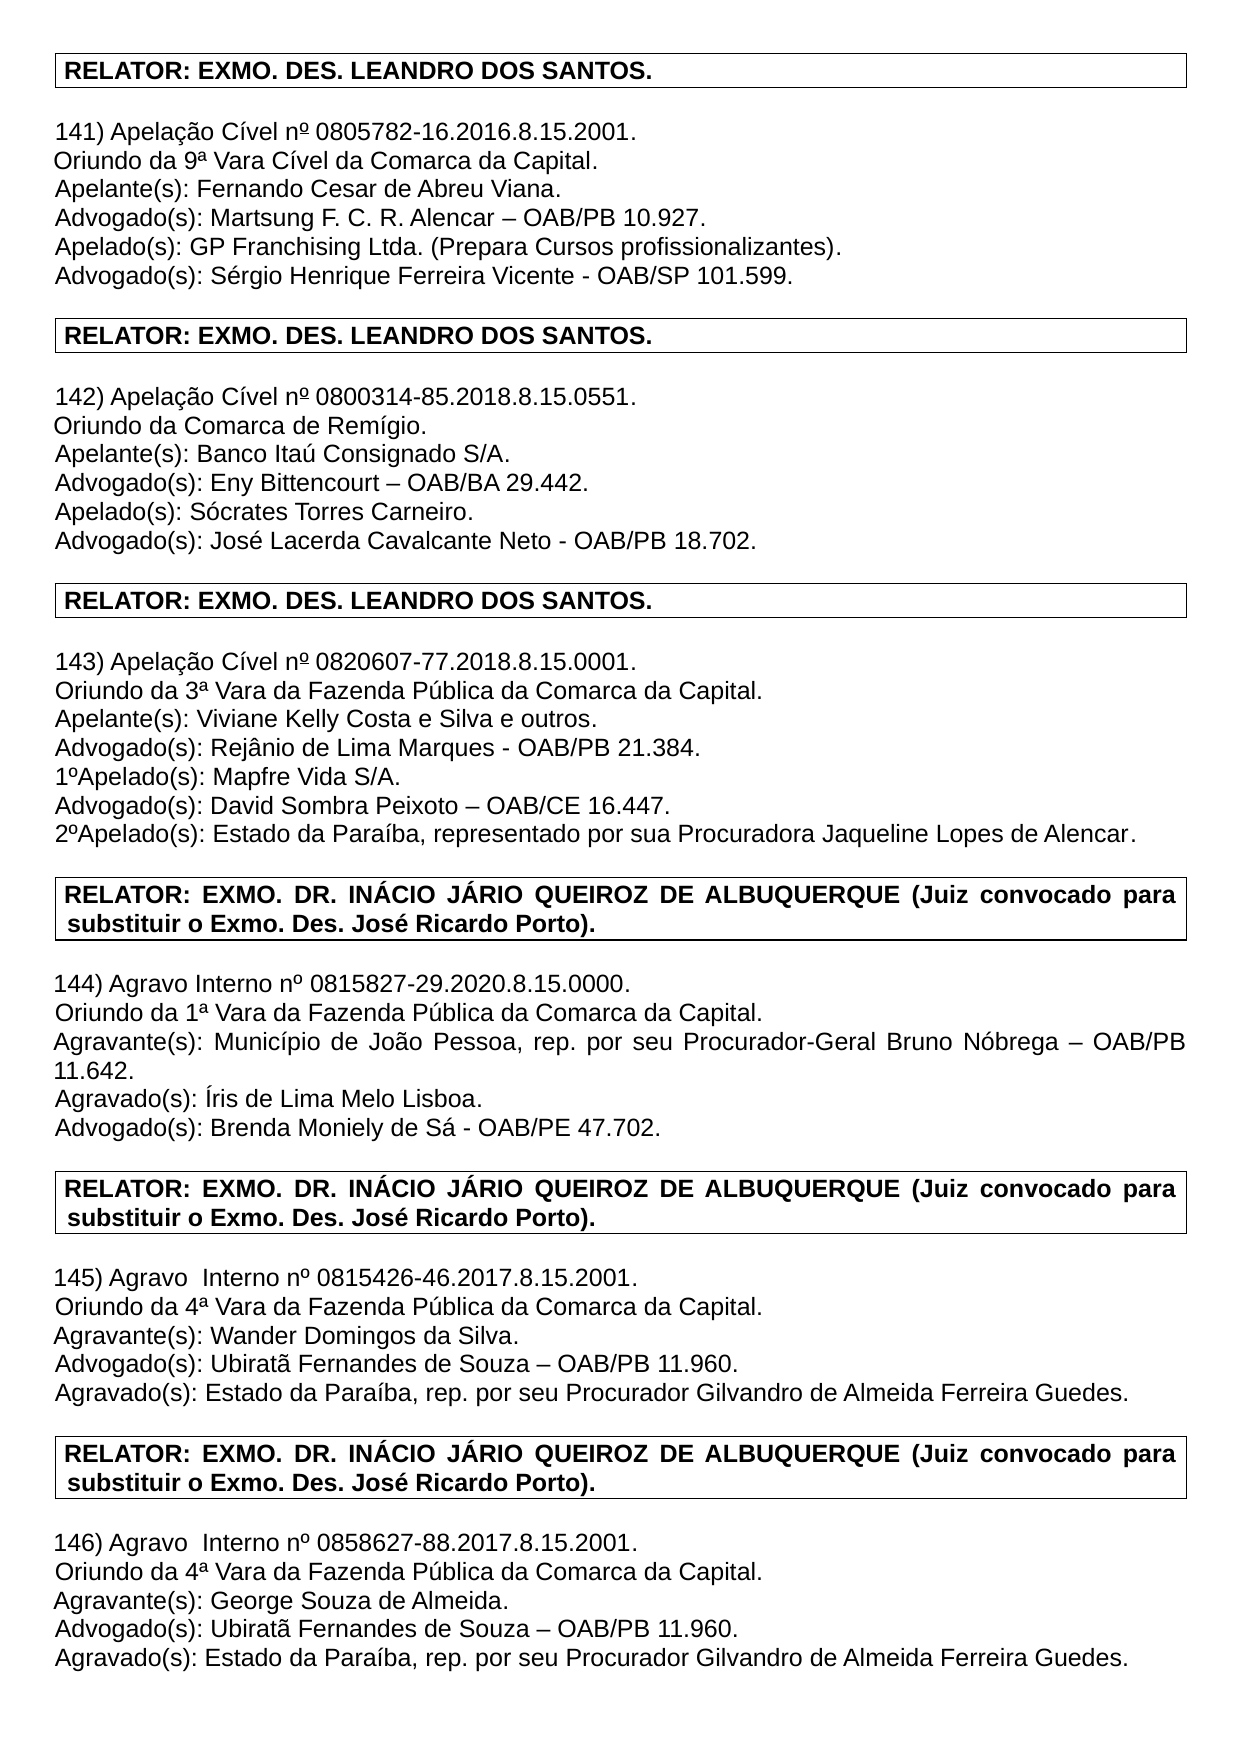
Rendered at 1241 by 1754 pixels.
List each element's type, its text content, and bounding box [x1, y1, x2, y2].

text 143) Apelação Cível nº 0820607-77.2018.8.15.0001. [54, 647, 1187, 676]
text Apelado(s): GP Franchising Ltda. (Prepara Cursos profissionalizantes). [54, 232, 1187, 261]
text Advogado(s): Martsung F. C. R. Alencar – OAB/PB 10.927. [54, 203, 1187, 232]
text Advogado(s): Ubiratã Fernandes de Souza – OAB/PB 11.960. [54, 1614, 1187, 1643]
text Agravado(s): Íris de Lima Melo Lisboa. [54, 1084, 1187, 1113]
text Oriundo da 3ª Vara da Fazenda Pública da Comarca da Capital. [54, 676, 1187, 704]
text 146) Agravo Interno nº 0858627-88.2017.8.15.2001. [53, 1528, 1187, 1557]
text Apelante(s): Banco Itaú Consignado S/A. [54, 439, 1187, 468]
text Oriundo da 4ª Vara da Fazenda Pública da Comarca da Capital. [54, 1557, 1187, 1586]
text Oriundo da 1ª Vara da Fazenda Pública da Comarca da Capital. [54, 998, 1187, 1027]
text 145) Agravo Interno nº 0815426-46.2017.8.15.2001. [53, 1263, 1187, 1292]
text 1ºApelado(s): Mapfre Vida S/A. [54, 762, 1187, 791]
text RELATOR: EXMO. DES. LEANDRO DOS SANTOS. [56, 54, 1186, 87]
text Advogado(s): David Sombra Peixoto – OAB/CE 16.447. [54, 791, 1187, 819]
text RELATOR: EXMO. DR. INÁCIO JÁRIO QUEIROZ DE ALBUQUERQUE (Juiz convocado para substituir o Exmo. Des. José Ricardo Porto). [56, 1172, 1186, 1233]
text Advogado(s): Brenda Moniely de Sá - OAB/PE 47.702. [54, 1113, 1187, 1142]
text Agravante(s): Município de João Pessoa, rep. por seu Procurador-Geral Bruno Nóbrega – OAB/PB 11.642. [53, 1027, 1187, 1084]
text RELATOR: EXMO. DES. LEANDRO DOS SANTOS. [56, 584, 1186, 617]
text Oriundo da 4ª Vara da Fazenda Pública da Comarca da Capital. [54, 1292, 1187, 1321]
text Advogado(s): José Lacerda Cavalcante Neto - OAB/PB 18.702. [54, 526, 1187, 554]
text Advogado(s): Sérgio Henrique Ferreira Vicente - OAB/SP 101.599. [54, 261, 1187, 289]
text Agravado(s): Estado da Paraíba, rep. por seu Procurador Gilvandro de Almeida Ferreira Guedes. [54, 1643, 1187, 1672]
text RELATOR: EXMO. DR. INÁCIO JÁRIO QUEIROZ DE ALBUQUERQUE (Juiz convocado para substituir o Exmo. Des. José Ricardo Porto). [56, 1437, 1186, 1498]
text Agravante(s): Wander Domingos da Silva. [53, 1321, 1187, 1349]
text Oriundo da 9ª Vara Cível da Comarca da Capital. [53, 146, 1187, 174]
text Agravante(s): George Souza de Almeida. [53, 1586, 1187, 1614]
text Apelante(s): Viviane Kelly Costa e Silva e outros. [54, 704, 1187, 733]
text Agravado(s): Estado da Paraíba, rep. por seu Procurador Gilvandro de Almeida Ferreira Guedes. [54, 1378, 1187, 1407]
text Advogado(s): Rejânio de Lima Marques - OAB/PB 21.384. [54, 733, 1187, 762]
text RELATOR: EXMO. DES. LEANDRO DOS SANTOS. [56, 319, 1186, 352]
text 141) Apelação Cível nº 0805782-16.2016.8.15.2001. [54, 117, 1187, 146]
text Apelante(s): Fernando Cesar de Abreu Viana. [54, 174, 1187, 203]
text RELATOR: EXMO. DR. INÁCIO JÁRIO QUEIROZ DE ALBUQUERQUE (Juiz convocado para substituir o Exmo. Des. José Ricardo Porto). [56, 878, 1186, 939]
text Apelado(s): Sócrates Torres Carneiro. [54, 497, 1187, 526]
text 142) Apelação Cível nº 0800314-85.2018.8.15.0551. [54, 382, 1187, 411]
text Advogado(s): Eny Bittencourt – OAB/BA 29.442. [54, 468, 1187, 497]
text 2ºApelado(s): Estado da Paraíba, representado por sua Procuradora Jaqueline Lopes de Alencar. [54, 819, 1187, 848]
text 144) Agravo Interno nº 0815827-29.2020.8.15.0000. [53, 969, 1187, 998]
text Advogado(s): Ubiratã Fernandes de Souza – OAB/PB 11.960. [54, 1349, 1187, 1378]
text Oriundo da Comarca de Remígio. [53, 411, 1187, 439]
